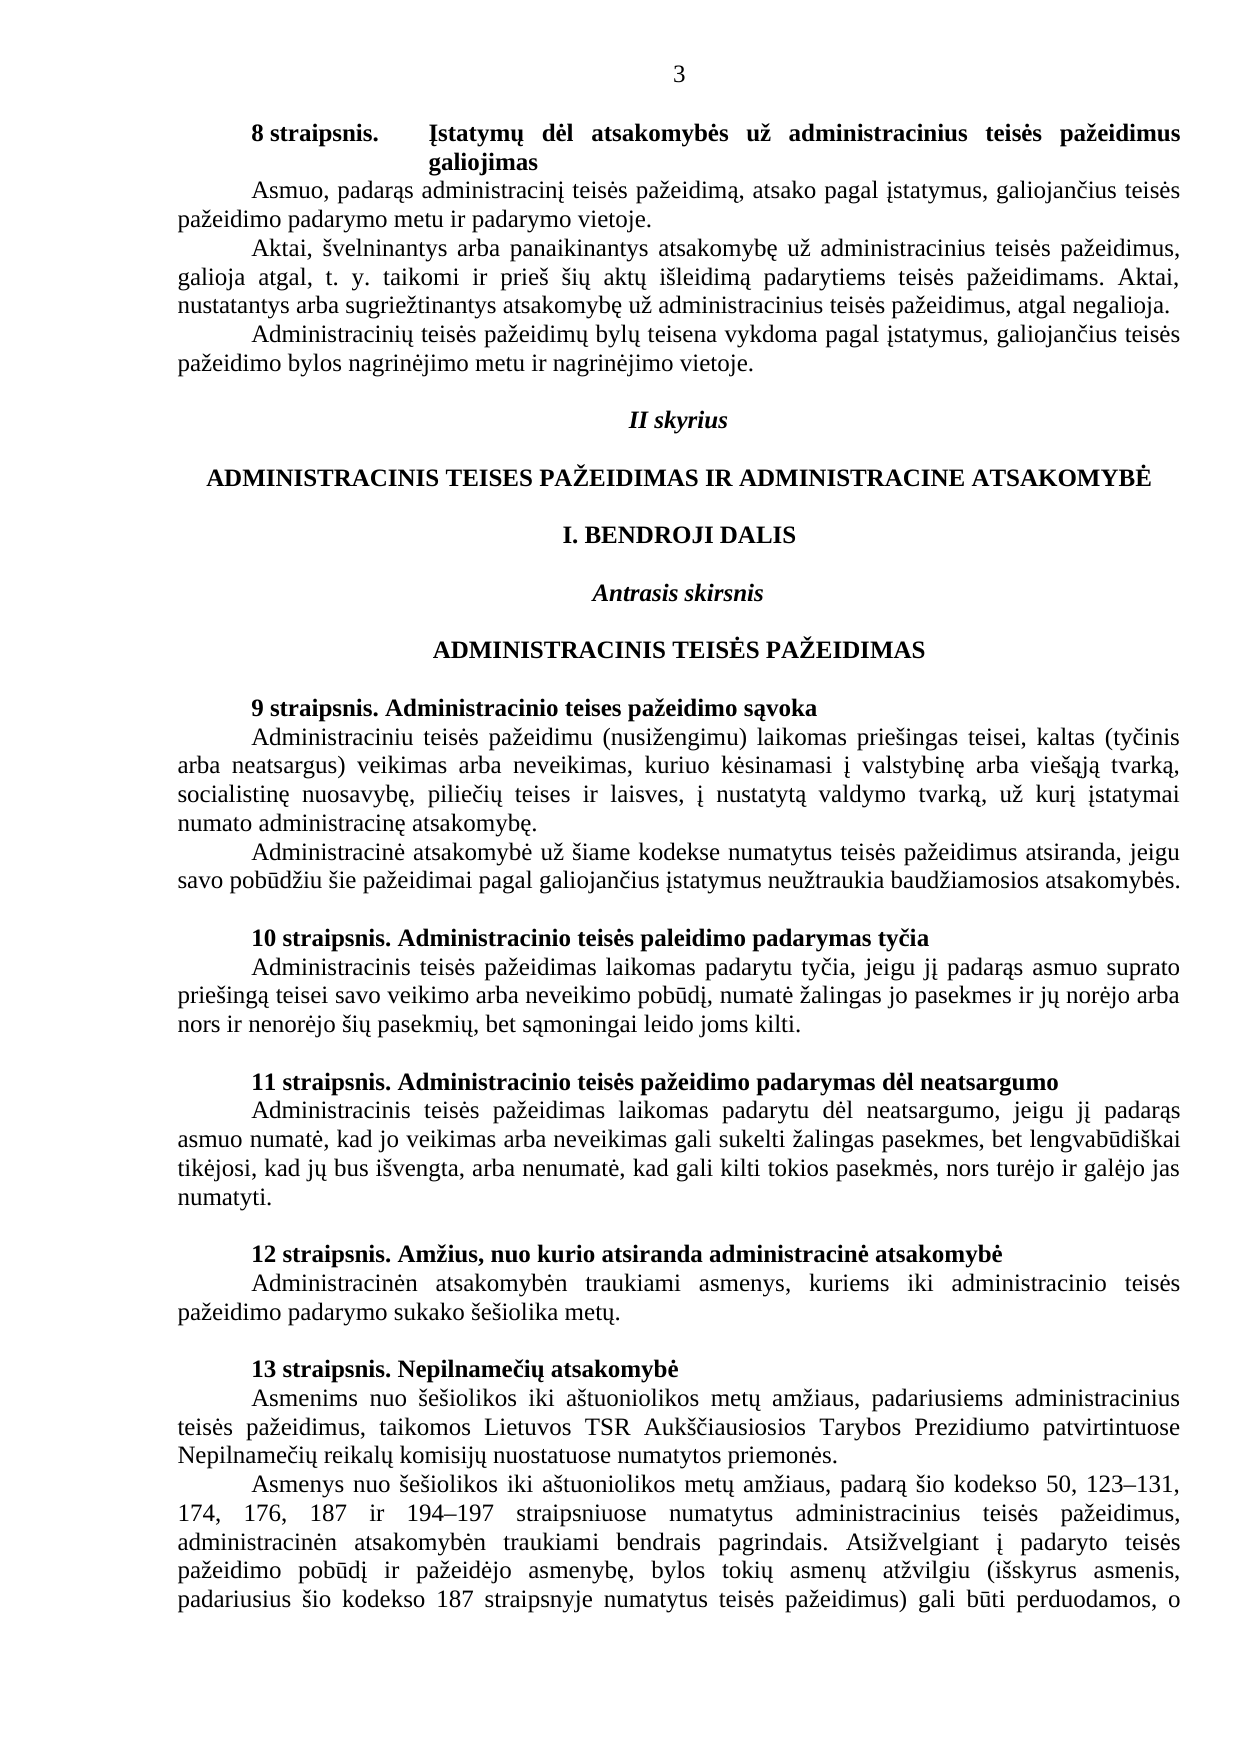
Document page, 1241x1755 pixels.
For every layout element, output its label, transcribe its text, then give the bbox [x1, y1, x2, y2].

text Administracinis teisės pažeidimas laikomas padarytu dėl neatsargumo, jeigu jį padarąs asmuo numatė, kad jo veikimas arba neveikimas gali sukelti žalingas pasekmes, bet lengvabūdiškai tikėjosi, kad jų bus išvengta, arba nenumatė, kad gali kilti tokios pasekmės, nors turėjo ir galėjo jas numatyti. [177, 1096, 1181, 1211]
text Asmenys nuo šešiolikos iki aštuoniolikos metų amžiaus, padarą šio kodekso 50, 123–131, 174, 176, 187 ir 194–197 straipsniuose numatytus administracinius teisės pažeidimus, administracinėn atsakomybėn traukiami bendrais pagrindais. Atsižvelgiant į padaryto teisės pažeidimo pobūdį ir pažeidėjo asmenybę, bylos tokių asmenų atžvilgiu (išskyrus asmenis, padariusius šio kodekso 187 straipsnyje numatytus teisės pažeidimus) gali būti perduodamos, o [177, 1469, 1181, 1613]
text Administracinių teisės pažeidimų bylų teisena vykdoma pagal įstatymus, galiojančius teisės pažeidimo bylos nagrinėjimo metu ir nagrinėjimo vietoje. [177, 319, 1181, 377]
text ADMINISTRACINIS TEISĖS PAŽEIDIMAS [177, 636, 1181, 664]
text I. BENDROJI DALIS [177, 521, 1181, 549]
text 11 straipsnis. Administracinio teisės pažeidimo padarymas dėl neatsargumo [177, 1067, 1181, 1096]
text Aktai, švelninantys arba panaikinantys atsakomybę už administracinius teisės pažeidimus, galioja atgal, t. y. taikomi ir prieš šių aktų išleidimą padarytiems teisės pažeidimams. Aktai, nustatantys arba sugriežtinantys atsakomybę už administracinius teisės pažeidimus, atgal negalioja. [177, 233, 1181, 319]
text Administracinė atsakomybė už šiame kodekse numatytus teisės pažeidimus atsiranda, jeigu savo pobūdžiu šie pažeidimai pagal galiojančius įstatymus neužtraukia baudžiamosios atsakomybės. [177, 837, 1181, 894]
text 13 straipsnis. Nepilnamečių atsakomybė [177, 1354, 1181, 1383]
text Asmenims nuo šešiolikos iki aštuoniolikos metų amžiaus, padariusiems administracinius teisės pažeidimus, taikomos Lietuvos TSR Aukščiausiosios Tarybos Prezidiumo patvirtintuose Nepilnamečių reikalų komisijų nuostatuose numatytos priemonės. [177, 1383, 1181, 1469]
text Administracinis teisės pažeidimas laikomas padarytu tyčia, jeigu jį padarąs asmuo suprato priešingą teisei savo veikimo arba neveikimo pobūdį, numatė žalingas jo pasekmes ir jų norėjo arba nors ir nenorėjo šių pasekmių, bet sąmoningai leido joms kilti. [177, 952, 1181, 1038]
text Administracinėn atsakomybėn traukiami asmenys, kuriems iki administracinio teisės pažeidimo padarymo sukako šešiolika metų. [177, 1268, 1181, 1326]
text Asmuo, padarąs administracinį teisės pažeidimą, atsako pagal įstatymus, galiojančius teisės pažeidimo padarymo metu ir padarymo vietoje. [177, 176, 1181, 233]
text Administraciniu teisės pažeidimu (nusižengimu) laikomas priešingas teisei, kaltas (tyčinis arba neatsargus) veikimas arba neveikimas, kuriuo kėsinamasi į valstybinę arba viešąją tvarką, socialistinę nuosavybę, piliečių teises ir laisves, į nustatytą valdymo tvarką, už kurį įstatymai numato administracinę atsakomybę. [177, 722, 1181, 837]
text 8 straipsnis. Įstatymų dėl atsakomybės už administracinius teisės pažeidimus galiojimas [251, 118, 1181, 176]
text ADMINISTRACINIS TEISES PAŽEIDIMAS IR ADMINISTRACINE ATSAKOMYBĖ [177, 463, 1181, 492]
text Antrasis skirsnis [177, 578, 1181, 607]
text 10 straipsnis. Administracinio teisės paleidimo padarymas tyčia [177, 923, 1181, 952]
text II skyrius [177, 406, 1181, 434]
text 9 straipsnis. Administracinio teises pažeidimo sąvoka [177, 693, 1181, 722]
text 12 straipsnis. Amžius, nuo kurio atsiranda administracinė atsakomybė [177, 1239, 1181, 1268]
